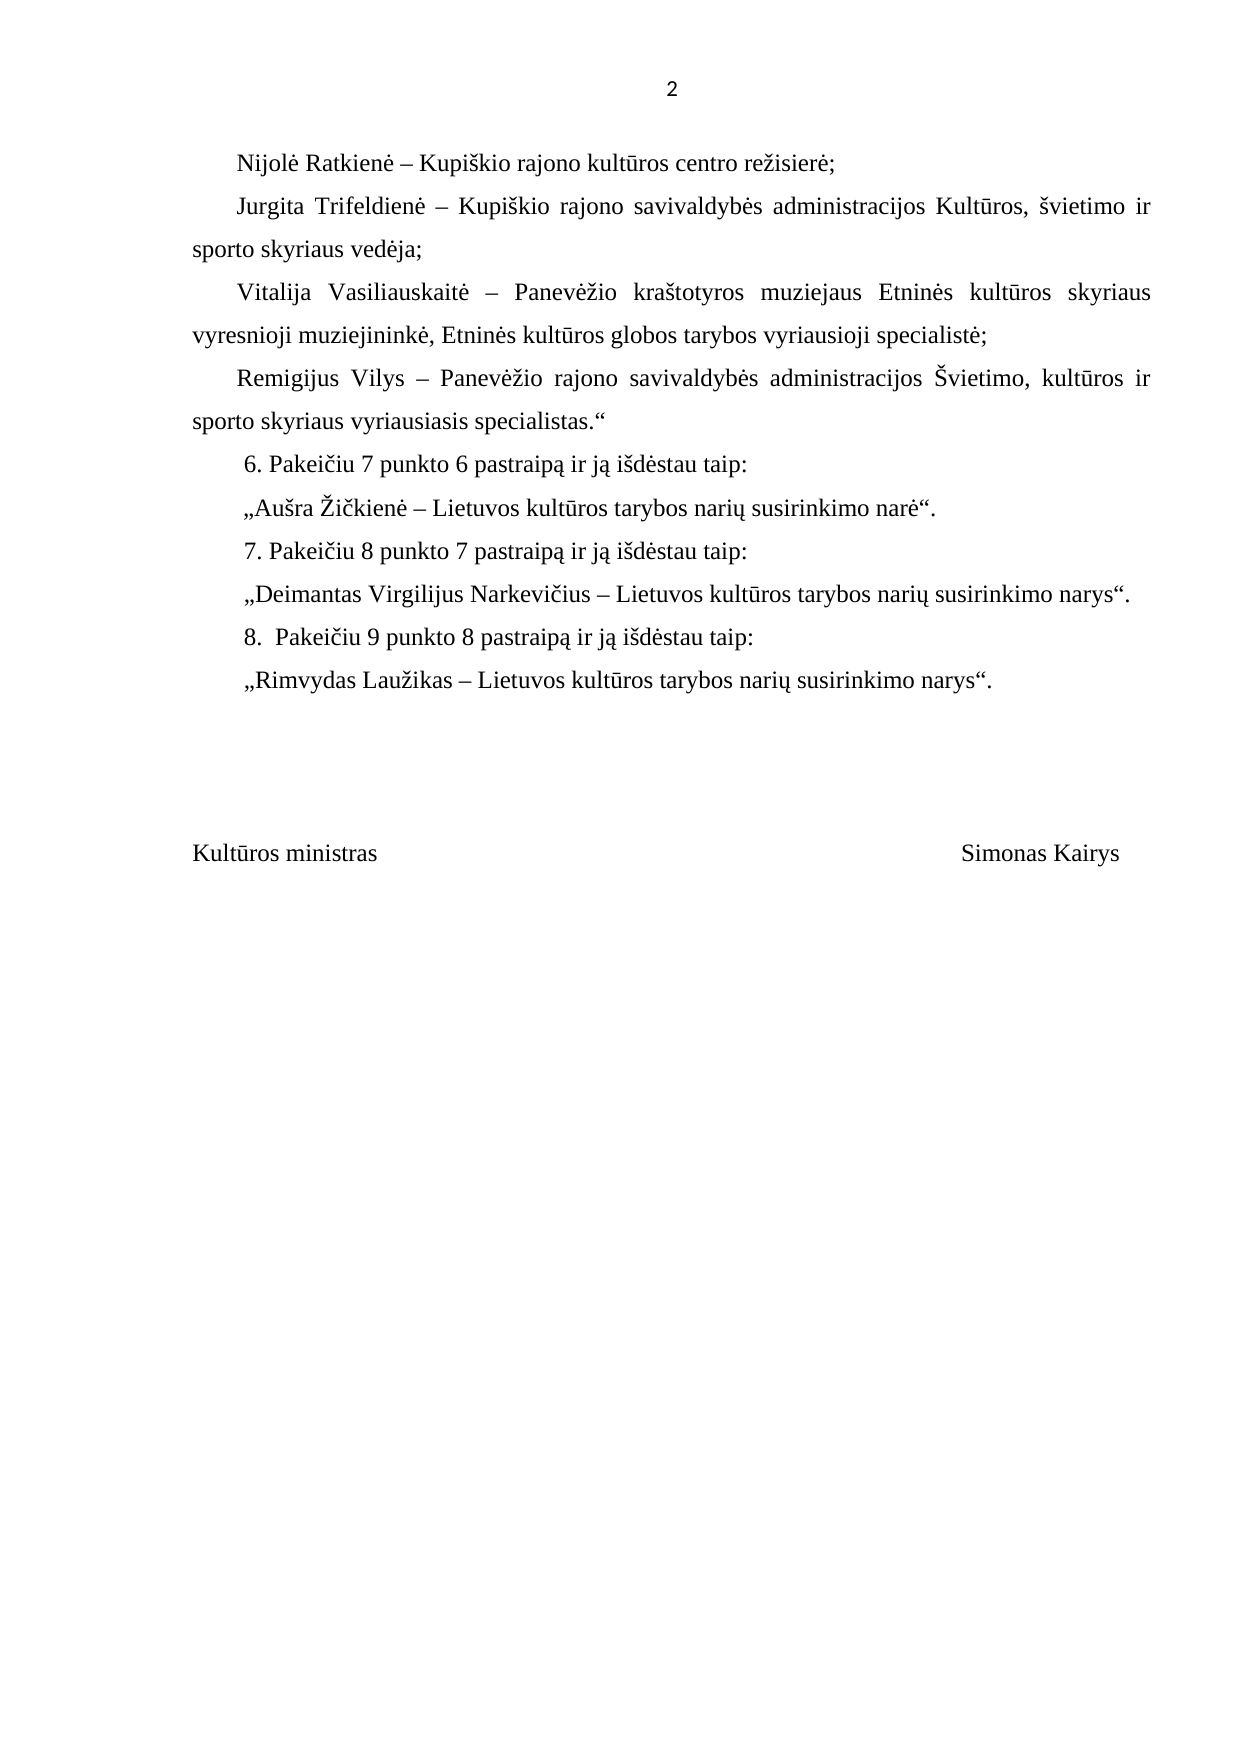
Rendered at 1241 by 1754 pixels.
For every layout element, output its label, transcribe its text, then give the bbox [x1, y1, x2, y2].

text 7. Pakeičiu 8 punkto 7 pastraipą ir ją išdėstau taip: [192, 536, 1152, 564]
text Vitalija Vasiliauskaitė – Panevėžio kraštotyros muziejaus Etninės kultūros skyriaus vyresnioji muziejininkė, Etninės kultūros globos tarybos vyriausioji specialistė; [192, 277, 1152, 349]
text Jurgita Trifeldienė – Kupiškio rajono savivaldybės administracijos Kultūros, švietimo ir sporto skyriaus vedėja; [192, 191, 1152, 263]
text 8. Pakeičiu 9 punkto 8 pastraipą ir ją išdėstau taip: [192, 622, 1152, 651]
text Remigijus Vilys – Panevėžio rajono savivaldybės administracijos Švietimo, kultūros ir sporto skyriaus vyriausiasis specialistas.“ [192, 363, 1152, 435]
text Kultūros ministras Simonas Kairys [192, 838, 1152, 866]
text „Deimantas Virgilijus Narkevičius – Lietuvos kultūros tarybos narių susirinkimo narys“. [192, 579, 1152, 608]
text Nijolė Ratkienė – Kupiškio rajono kultūros centro režisierė; [192, 148, 1152, 176]
text „Aušra Žičkienė – Lietuvos kultūros tarybos narių susirinkimo narė“. [192, 493, 1152, 521]
text 6. Pakeičiu 7 punkto 6 pastraipą ir ją išdėstau taip: [192, 449, 1152, 478]
text „Rimvydas Laužikas – Lietuvos kultūros tarybos narių susirinkimo narys“. [192, 665, 1152, 694]
